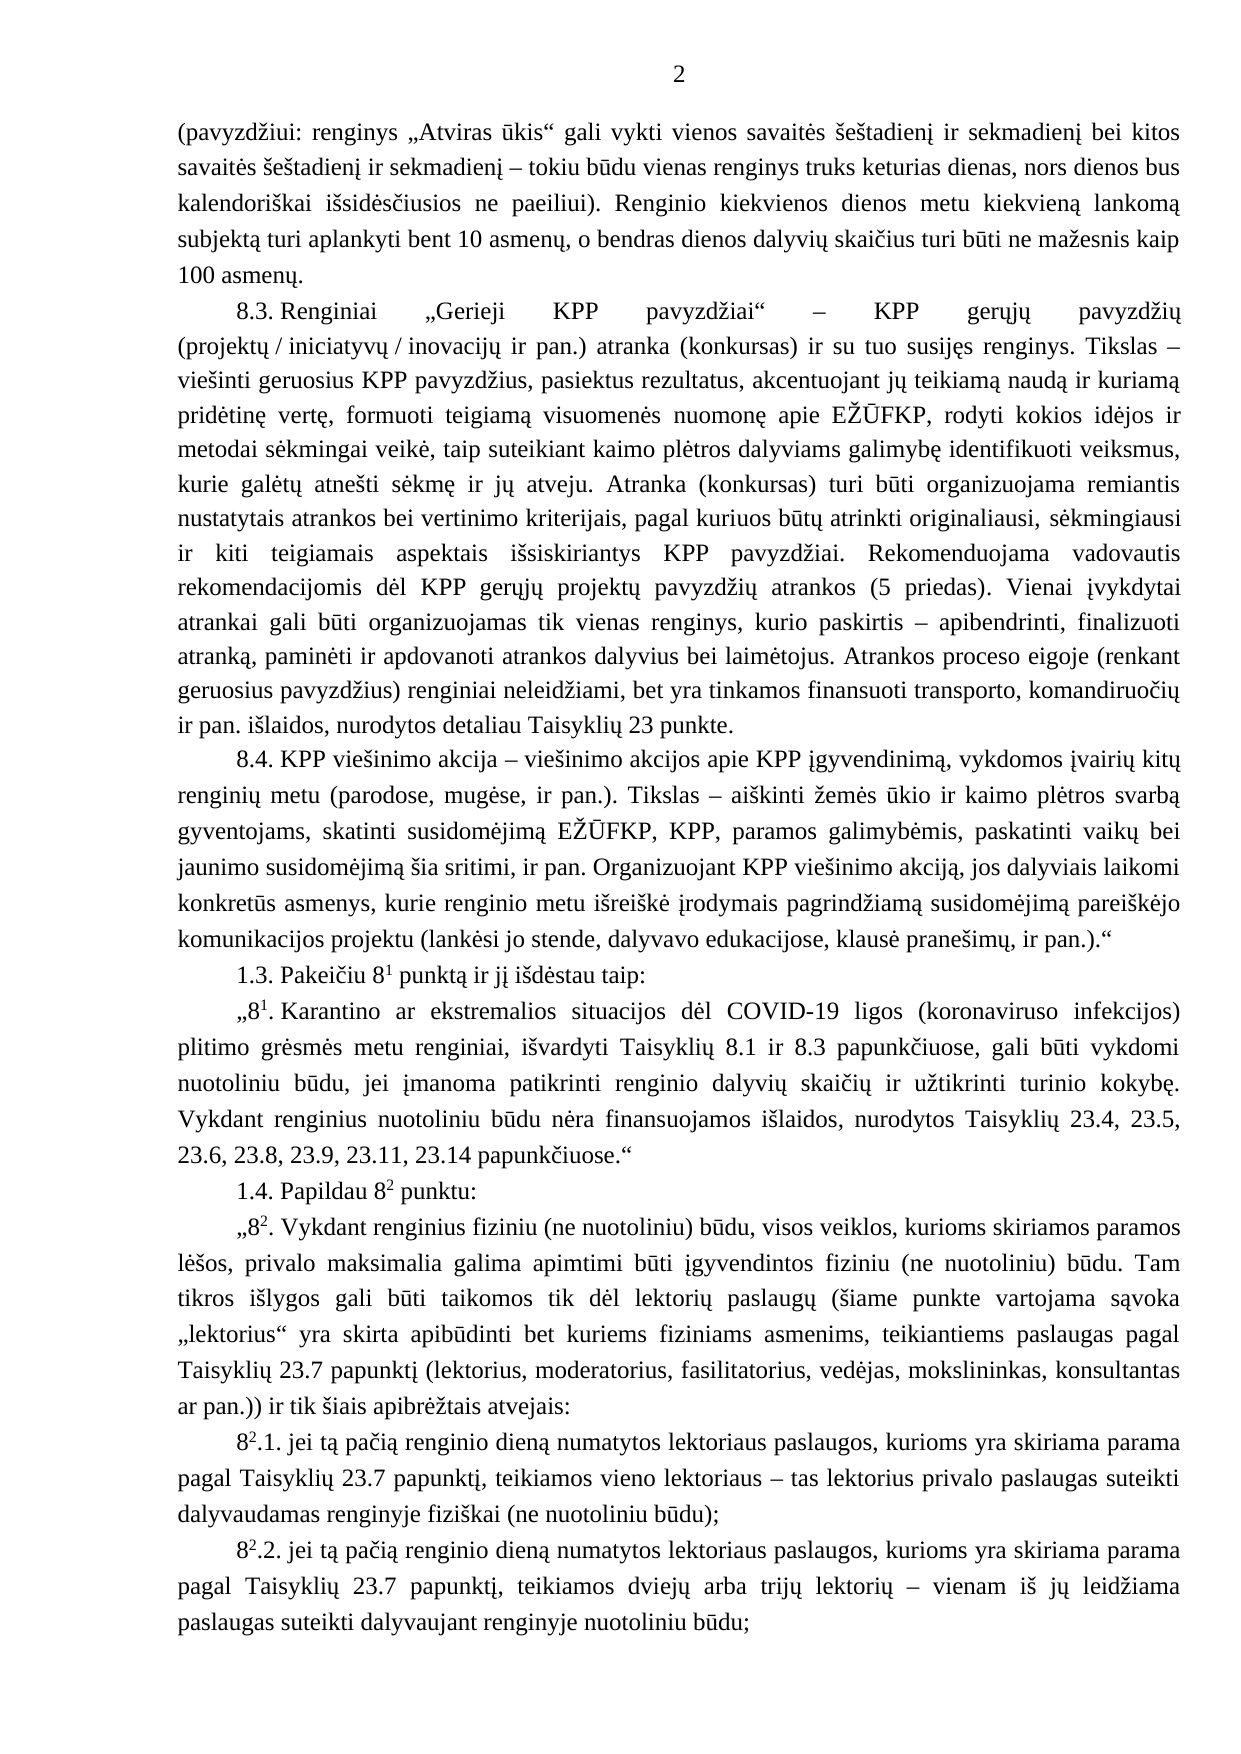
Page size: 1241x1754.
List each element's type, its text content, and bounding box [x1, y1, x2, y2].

text 1.3. Pakeičiu 81 punktą ir jį išdėstau taip: [177, 960, 1181, 989]
text „82. Vykdant renginius fiziniu (ne nuotoliniu) būdu, visos veiklos, kurioms skiriamos paramos lėšos, privalo maksimalia galima apimtimi būti įgyvendintos fiziniu (ne nuotoliniu) būdu. Tam tikros išlygos gali būti taikomos tik dėl lektorių paslaugų (šiame punkte vartojama sąvoka „lektorius“ yra skirta apibūdinti bet kuriems fiziniams asmenims, teikiantiems paslaugas pagal Taisyklių 23.7 papunktį (lektorius, moderatorius, fasilitatorius, vedėjas, mokslininkas, konsultantas ar pan.)) ir tik šiais apibrėžtais atvejais: [177, 1212, 1181, 1420]
text 8.3. Renginiai „Gerieji KPP pavyzdžiai“ – KPP gerųjų pavyzdžių (projektų / iniciatyvų / inovacijų ir pan.) atranka (konkursas) ir su tuo susijęs renginys. Tikslas – viešinti geruosius KPP pavyzdžius, pasiektus rezultatus, akcentuojant jų teikiamą naudą ir kuriamą pridėtinę vertę, formuoti teigiamą visuomenės nuomonę apie EŽŪFKP, rodyti kokios idėjos ir metodai sėkmingai veikė, taip suteikiant kaimo plėtros dalyviams galimybę identifikuoti veiksmus, kurie galėtų atnešti sėkmę ir jų atveju. Atranka (konkursas) turi būti organizuojama remiantis nustatytais atrankos bei vertinimo kriterijais, pagal kuriuos būtų atrinkti originaliausi, sėkmingiausi ir kiti teigiamais aspektais išsiskiriantys KPP pavyzdžiai. Rekomenduojama vadovautis rekomendacijomis dėl KPP gerųjų projektų pavyzdžių atrankos (5 priedas). Vienai įvykdytai atrankai gali būti organizuojamas tik vienas renginys, kurio paskirtis – apibendrinti, finalizuoti atranką, paminėti ir apdovanoti atrankos dalyvius bei laimėtojus. Atrankos proceso eigoje (renkant geruosius pavyzdžius) renginiai neleidžiami, bet yra tinkamos finansuoti transporto, komandiruočių ir pan. išlaidos, nurodytos detaliau Taisyklių 23 punkte. [177, 296, 1181, 739]
text 8.4. KPP viešinimo akcija – viešinimo akcijos apie KPP įgyvendinimą, vykdomos įvairių kitų renginių metu (parodose, mugėse, ir pan.). Tikslas – aiškinti žemės ūkio ir kaimo plėtros svarbą gyventojams, skatinti susidomėjimą EŽŪFKP, KPP, paramos galimybėmis, paskatinti vaikų bei jaunimo susidomėjimą šia sritimi, ir pan. Organizuojant KPP viešinimo akciją, jos dalyviais laikomi konkretūs asmenys, kurie renginio metu išreiškė įrodymais pagrindžiamą susidomėjimą pareiškėjo komunikacijos projektu (lankėsi jo stende, dalyvavo edukacijose, klausė pranešimų, ir pan.).“ [177, 744, 1181, 953]
text 82.2. jei tą pačią renginio dieną numatytos lektoriaus paslaugos, kurioms yra skiriama parama pagal Taisyklių 23.7 papunktį, teikiamos dviejų arba trijų lektorių – vienam iš jų leidžiama paslaugas suteikti dalyvaujant renginyje nuotoliniu būdu; [177, 1535, 1181, 1636]
text „81. Karantino ar ekstremalios situacijos dėl COVID-19 ligos (koronaviruso infekcijos) plitimo grėsmės metu renginiai, išvardyti Taisyklių 8.1 ir 8.3 papunkčiuose, gali būti vykdomi nuotoliniu būdu, jei įmanoma patikrinti renginio dalyvių skaičių ir užtikrinti turinio kokybę. Vykdant renginius nuotoliniu būdu nėra finansuojamos išlaidos, nurodytos Taisyklių 23.4, 23.5, 23.6, 23.8, 23.9, 23.11, 23.14 papunkčiuose.“ [177, 996, 1181, 1168]
text (pavyzdžiui: renginys „Atviras ūkis“ gali vykti vienos savaitės šeštadienį ir sekmadienį bei kitos savaitės šeštadienį ir sekmadienį – tokiu būdu vienas renginys truks keturias dienas, nors dienos bus kalendoriškai išsidėsčiusios ne paeiliui). Renginio kiekvienos dienos metu kiekvieną lankomą subjektą turi aplankyti bent 10 asmenų, o bendras dienos dalyvių skaičius turi būti ne mažesnis kaip 100 asmenų. [177, 117, 1181, 289]
text 1.4. Papildau 82 punktu: [177, 1176, 1181, 1204]
text 82.1. jei tą pačią renginio dieną numatytos lektoriaus paslaugos, kurioms yra skiriama parama pagal Taisyklių 23.7 papunktį, teikiamos vieno lektoriaus – tas lektorius privalo paslaugas suteikti dalyvaudamas renginyje fiziškai (ne nuotoliniu būdu); [177, 1427, 1181, 1528]
